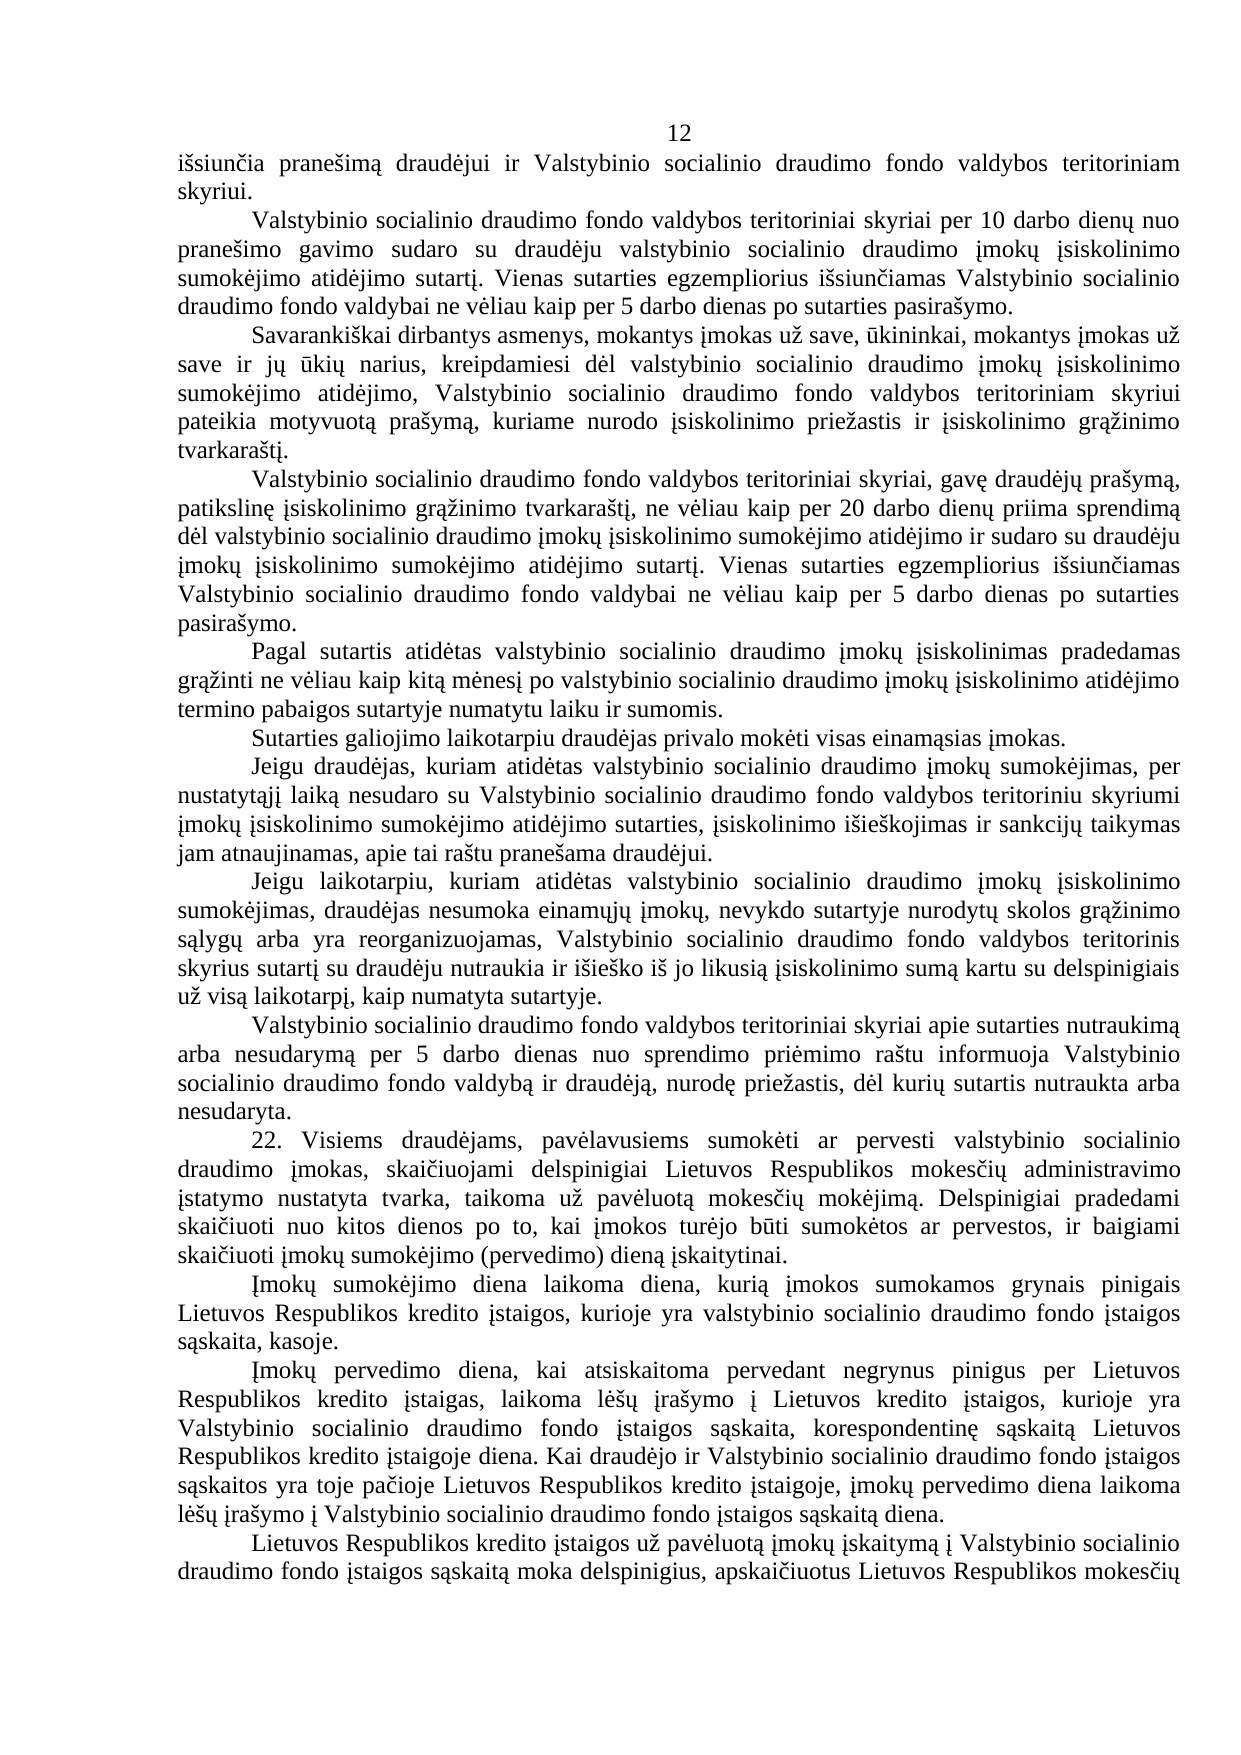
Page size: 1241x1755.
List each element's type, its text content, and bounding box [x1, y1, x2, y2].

text Valstybinio socialinio draudimo fondo valdybos teritoriniai skyriai apie sutarties nutraukimą arba nesudarymą per 5 darbo dienas nuo sprendimo priėmimo raštu informuoja Valstybinio socialinio draudimo fondo valdybą ir draudėją, nurodę priežastis, dėl kurių sutartis nutraukta arba nesudaryta. [177, 1010, 1181, 1125]
text 22. Visiems draudėjams, pavėlavusiems sumokėti ar pervesti valstybinio socialinio draudimo įmokas, skaičiuojami delspinigiai Lietuvos Respublikos mokesčių administravimo įstatymo nustatyta tvarka, taikoma už pavėluotą mokesčių mokėjimą. Delspinigiai pradedami skaičiuoti nuo kitos dienos po to, kai įmokos turėjo būti sumokėtos ar pervestos, ir baigiami skaičiuoti įmokų sumokėjimo (pervedimo) dieną įskaitytinai. [177, 1125, 1181, 1269]
text išsiunčia pranešimą draudėjui ir Valstybinio socialinio draudimo fondo valdybos teritoriniam skyriui. [177, 148, 1181, 205]
text Sutarties galiojimo laikotarpiu draudėjas privalo mokėti visas einamąsias įmokas. [177, 723, 1181, 751]
text Pagal sutartis atidėtas valstybinio socialinio draudimo įmokų įsiskolinimas pradedamas grąžinti ne vėliau kaip kitą mėnesį po valstybinio socialinio draudimo įmokų įsiskolinimo atidėjimo termino pabaigos sutartyje numatytu laiku ir sumomis. [177, 636, 1181, 723]
text Lietuvos Respublikos kredito įstaigos už pavėluotą įmokų įskaitymą į Valstybinio socialinio draudimo fondo įstaigos sąskaitą moka delspinigius, apskaičiuotus Lietuvos Respublikos mokesčių [177, 1528, 1181, 1585]
text Įmokų sumokėjimo diena laikoma diena, kurią įmokos sumokamos grynais pinigais Lietuvos Respublikos kredito įstaigos, kurioje yra valstybinio socialinio draudimo fondo įstaigos sąskaita, kasoje. [177, 1269, 1181, 1355]
text Savarankiškai dirbantys asmenys, mokantys įmokas už save, ūkininkai, mokantys įmokas už save ir jų ūkių narius, kreipdamiesi dėl valstybinio socialinio draudimo įmokų įsiskolinimo sumokėjimo atidėjimo, Valstybinio socialinio draudimo fondo valdybos teritoriniam skyriui pateikia motyvuotą prašymą, kuriame nurodo įsiskolinimo priežastis ir įsiskolinimo grąžinimo tvarkaraštį. [177, 320, 1181, 464]
text Jeigu laikotarpiu, kuriam atidėtas valstybinio socialinio draudimo įmokų įsiskolinimo sumokėjimas, draudėjas nesumoka einamųjų įmokų, nevykdo sutartyje nurodytų skolos grąžinimo sąlygų arba yra reorganizuojamas, Valstybinio socialinio draudimo fondo valdybos teritorinis skyrius sutartį su draudėju nutraukia ir išieško iš jo likusią įsiskolinimo sumą kartu su delspinigiais už visą laikotarpį, kaip numatyta sutartyje. [177, 866, 1181, 1010]
text Įmokų pervedimo diena, kai atsiskaitoma pervedant negrynus pinigus per Lietuvos Respublikos kredito įstaigas, laikoma lėšų įrašymo į Lietuvos kredito įstaigos, kurioje yra Valstybinio socialinio draudimo fondo įstaigos sąskaita, korespondentinę sąskaitą Lietuvos Respublikos kredito įstaigoje diena. Kai draudėjo ir Valstybinio socialinio draudimo fondo įstaigos sąskaitos yra toje pačioje Lietuvos Respublikos kredito įstaigoje, įmokų pervedimo diena laikoma lėšų įrašymo į Valstybinio socialinio draudimo fondo įstaigos sąskaitą diena. [177, 1355, 1181, 1528]
text Jeigu draudėjas, kuriam atidėtas valstybinio socialinio draudimo įmokų sumokėjimas, per nustatytąjį laiką nesudaro su Valstybinio socialinio draudimo fondo valdybos teritoriniu skyriumi įmokų įsiskolinimo sumokėjimo atidėjimo sutarties, įsiskolinimo išieškojimas ir sankcijų taikymas jam atnaujinamas, apie tai raštu pranešama draudėjui. [177, 751, 1181, 866]
text Valstybinio socialinio draudimo fondo valdybos teritoriniai skyriai, gavę draudėjų prašymą, patikslinę įsiskolinimo grąžinimo tvarkaraštį, ne vėliau kaip per 20 darbo dienų priima sprendimą dėl valstybinio socialinio draudimo įmokų įsiskolinimo sumokėjimo atidėjimo ir sudaro su draudėju įmokų įsiskolinimo sumokėjimo atidėjimo sutartį. Vienas sutarties egzempliorius išsiunčiamas Valstybinio socialinio draudimo fondo valdybai ne vėliau kaip per 5 darbo dienas po sutarties pasirašymo. [177, 464, 1181, 636]
text Valstybinio socialinio draudimo fondo valdybos teritoriniai skyriai per 10 darbo dienų nuo pranešimo gavimo sudaro su draudėju valstybinio socialinio draudimo įmokų įsiskolinimo sumokėjimo atidėjimo sutartį. Vienas sutarties egzempliorius išsiunčiamas Valstybinio socialinio draudimo fondo valdybai ne vėliau kaip per 5 darbo dienas po sutarties pasirašymo. [177, 205, 1181, 320]
